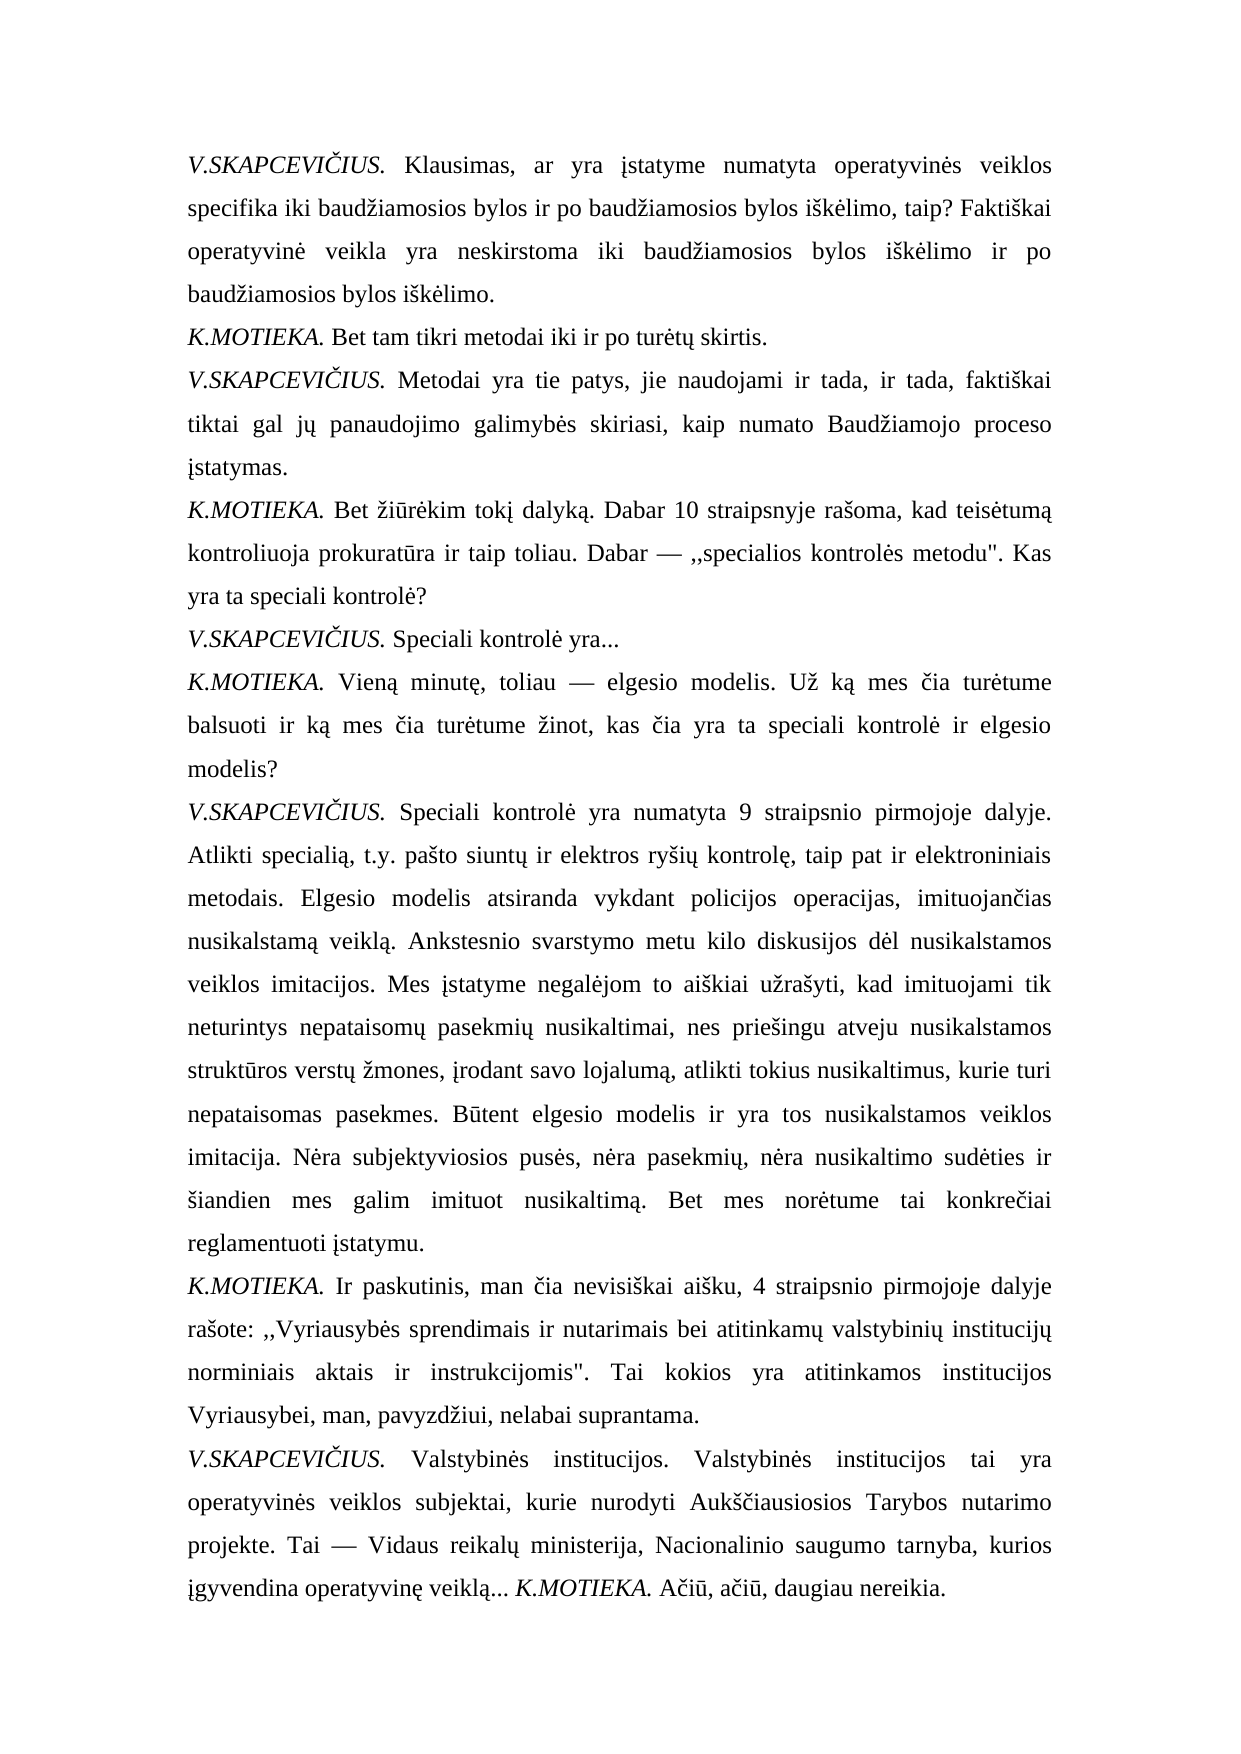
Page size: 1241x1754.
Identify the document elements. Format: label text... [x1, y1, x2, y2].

text K.MOTIEKA. Ir paskutinis, man čia nevisiškai aišku, 4 straipsnio pirmojoje dalyje rašote: ,,Vyriausybės sprendimais ir nutarimais bei atitinkamų valstybinių institucijų norminiais aktais ir instrukcijomis". Tai kokios yra atitinkamos institucijos Vyriausybei, man, pavyzdžiui, nelabai suprantama. [187, 1271, 1053, 1429]
text K.MOTIEKA. Bet žiūrėkim tokį dalyką. Dabar 10 straipsnyje rašoma, kad teisėtumą kontroliuoja prokuratūra ir taip toliau. Dabar — ,,specialios kontrolės metodu". Kas yra ta speciali kontrolė? [187, 495, 1053, 610]
text V.SKAPCEVIČIUS. Klausimas, ar yra įstatyme numatyta operatyvinės veiklos specifika iki baudžiamosios bylos ir po baudžiamosios bylos iškėlimo, taip? Faktiškai operatyvinė veikla yra neskirstoma iki baudžiamosios bylos iškėlimo ir po baudžiamosios bylos iškėlimo. [187, 150, 1053, 308]
text K.MOTIEKA. Vieną minutę, toliau — elgesio modelis. Už ką mes čia turėtume balsuoti ir ką mes čia turėtume žinot, kas čia yra ta speciali kontrolė ir elgesio modelis? [187, 667, 1053, 782]
text V.SKAPCEVIČIUS. Metodai yra tie patys, jie naudojami ir tada, ir tada, faktiškai tiktai gal jų panaudojimo galimybės skiriasi, kaip numato Baudžiamojo proceso įstatymas. [187, 366, 1053, 481]
text V.SKAPCEVIČIUS. Speciali kontrolė yra... [187, 624, 1053, 653]
text K.MOTIEKA. Bet tam tikri metodai iki ir po turėtų skirtis. [187, 322, 1053, 351]
text V.SKAPCEVIČIUS. Valstybinės institucijos. Valstybinės institucijos tai yra operatyvinės veiklos subjektai, kurie nurodyti Aukščiausiosios Tarybos nutarimo projekte. Tai — Vidaus reikalų ministerija, Nacionalinio saugumo tarnyba, kurios įgyvendina operatyvinę veiklą... K.MOTIEKA. Ačiū, ačiū, daugiau nereikia. [187, 1444, 1053, 1602]
text V.SKAPCEVIČIUS. Speciali kontrolė yra numatyta 9 straipsnio pirmojoje dalyje. Atlikti specialią, t.y. pašto siuntų ir elektros ryšių kontrolę, taip pat ir elektroniniais metodais. Elgesio modelis atsiranda vykdant policijos operacijas, imituojančias nusikalstamą veiklą. Ankstesnio svarstymo metu kilo diskusijos dėl nusikalstamos veiklos imitacijos. Mes įstatyme negalėjom to aiškiai užrašyti, kad imituojami tik neturintys nepataisomų pasekmių nusikaltimai, nes priešingu atveju nusikalstamos struktūros verstų žmones, įrodant savo lojalumą, atlikti tokius nusikaltimus, kurie turi nepataisomas pasekmes. Būtent elgesio modelis ir yra tos nusikalstamos veiklos imitacija. Nėra subjektyviosios pusės, nėra pasekmių, nėra nusikaltimo sudėties ir šiandien mes galim imituot nusikaltimą. Bet mes norėtume tai konkrečiai reglamentuoti įstatymu. [187, 797, 1053, 1257]
